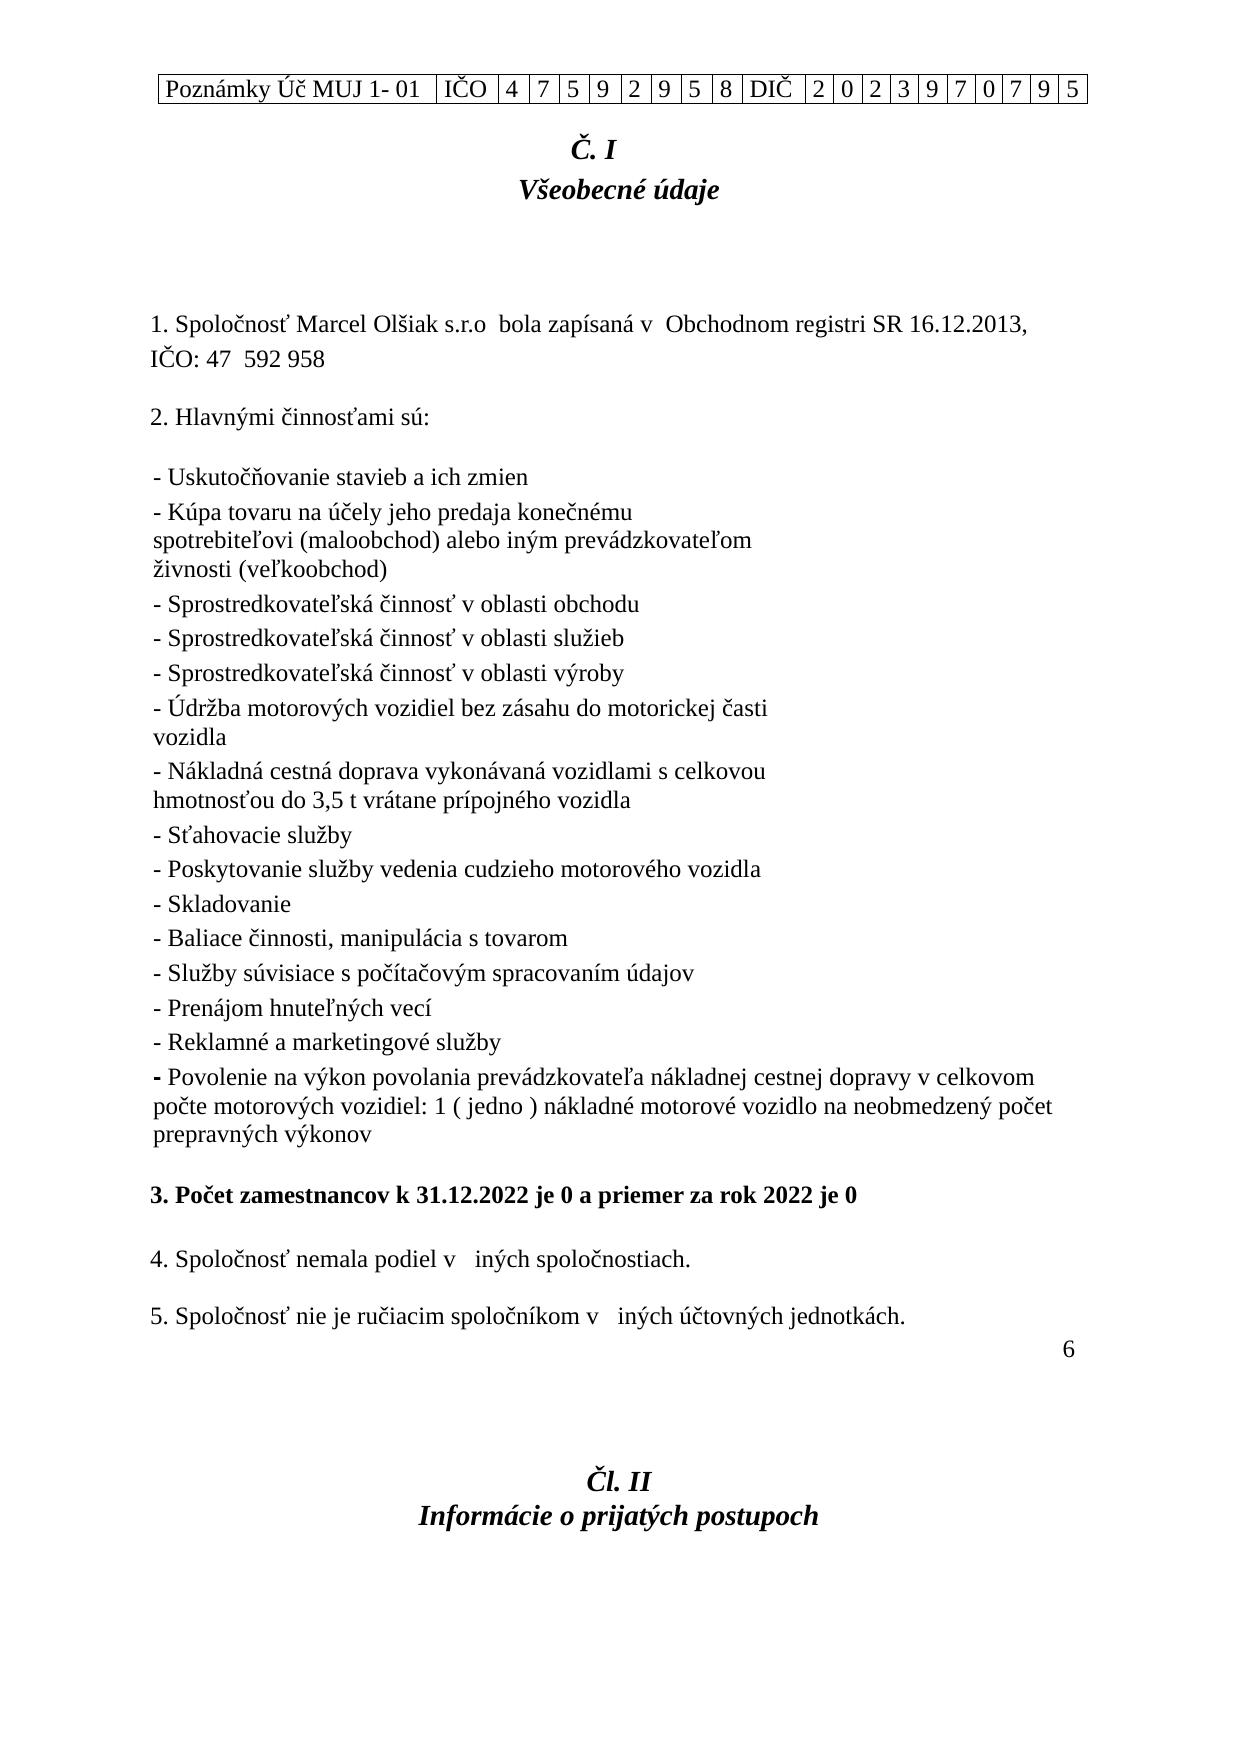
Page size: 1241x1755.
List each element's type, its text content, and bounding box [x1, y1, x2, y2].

text IČO: 47 592 958 [150, 344, 1090, 373]
table_header 5 [560, 75, 589, 103]
table_header - Povolenie na výkon povolania prevádzkovateľa nákladnej cestnej dopravy v celkovom počte motorových vozidiel: 1 ( jedno ) nákladné motorové vozidlo na neobmedzený počet prepravných výkonov [150, 1059, 1090, 1151]
table_header 9 [652, 75, 681, 103]
table_header 8 [713, 75, 742, 103]
table_header [780, 655, 1090, 690]
table_header - Údržba motorových vozidiel bez zásahu do motorickej časti vozidla [150, 690, 780, 753]
table_header - Sprostredkovateľská činnosť v oblasti výroby [150, 655, 780, 690]
table_header 9 [1031, 75, 1058, 103]
table_header 2 [622, 75, 651, 103]
table_header IČO [437, 75, 498, 103]
table_header - Sprostredkovateľská činnosť v oblasti služieb [150, 621, 780, 655]
table_header [780, 990, 1090, 1024]
table_header - Reklamné a marketingové služby [150, 1024, 780, 1059]
table_header [780, 1024, 1090, 1059]
table_header 7 [948, 75, 975, 103]
table_header 0 [834, 75, 862, 103]
subtitle Všeobecné údaje [150, 172, 1090, 206]
subtitle 1. Spoločnosť Marcel Olšiak s.r.o bola zapísaná v Obchodnom registri SR 16.12.2013, [150, 309, 1090, 338]
table_header 5 [682, 75, 712, 103]
table_header - Baliace činnosti, manipulácia s tovarom [150, 921, 780, 955]
table_header 7 [1003, 75, 1030, 103]
table_header 0 [976, 75, 1002, 103]
table_header 2 [806, 75, 833, 103]
table_header [780, 955, 1090, 990]
table_header DIČ [743, 75, 805, 103]
subtitle Č. I [150, 132, 1090, 166]
table_header 9 [919, 75, 947, 103]
table_header [780, 621, 1090, 655]
table_header [780, 494, 1090, 586]
table_header [780, 921, 1090, 955]
table_header 2 [863, 75, 890, 103]
table_header Poznámky Úč MUJ 1- 01 [159, 75, 436, 103]
table_header [780, 886, 1090, 921]
table_header 9 [590, 75, 621, 103]
text 6 [150, 1330, 1090, 1363]
table_header [780, 586, 1090, 621]
table_header 4 [499, 75, 529, 103]
text 4. Spoločnosť nemala podiel v iných spoločnostiach. [150, 1244, 1090, 1272]
table_header - Nákladná cestná doprava vykonávaná vozidlami s celkovou hmotnosťou do 3,5 t vrátane prípojného vozidla [150, 753, 780, 817]
table_header - Poskytovanie služby vedenia cudzieho motorového vozidla [150, 851, 780, 886]
table_header 3 [891, 75, 918, 103]
subtitle 5. Spoločnosť nie je ručiacim spoločníkom v iných účtovných jednotkách. [150, 1301, 1090, 1330]
table_header [780, 817, 1090, 851]
table_header - Prenájom hnuteľných vecí [150, 990, 780, 1024]
table_header 5 [1059, 75, 1087, 103]
table_header - Uskutočňovanie stavieb a ich zmien [150, 459, 780, 494]
table_header [780, 753, 1090, 817]
text Informácie o prijatých postupoch [150, 1498, 1090, 1531]
table_header - Skladovanie [150, 886, 780, 921]
subtitle 3. Počet zamestnancov k 31.12.2022 je 0 a priemer za rok 2022 je 0 [150, 1180, 1090, 1209]
table_header [780, 459, 1090, 494]
table_header - Služby súvisiace s počítačovým spracovaním údajov [150, 955, 780, 990]
text 2. Hlavnými činnosťami sú: [150, 402, 1090, 430]
table_header - Sťahovacie služby [150, 817, 780, 851]
table_header - Sprostredkovateľská činnosť v oblasti obchodu [150, 586, 780, 621]
text Čl. II [150, 1464, 1090, 1498]
table_header - Kúpa tovaru na účely jeho predaja konečnému spotrebiteľovi (maloobchod) alebo iným prevádzkovateľom živnosti (veľkoobchod) [150, 494, 780, 586]
table_header 7 [530, 75, 559, 103]
table_header [780, 690, 1090, 753]
table_header [780, 851, 1090, 886]
